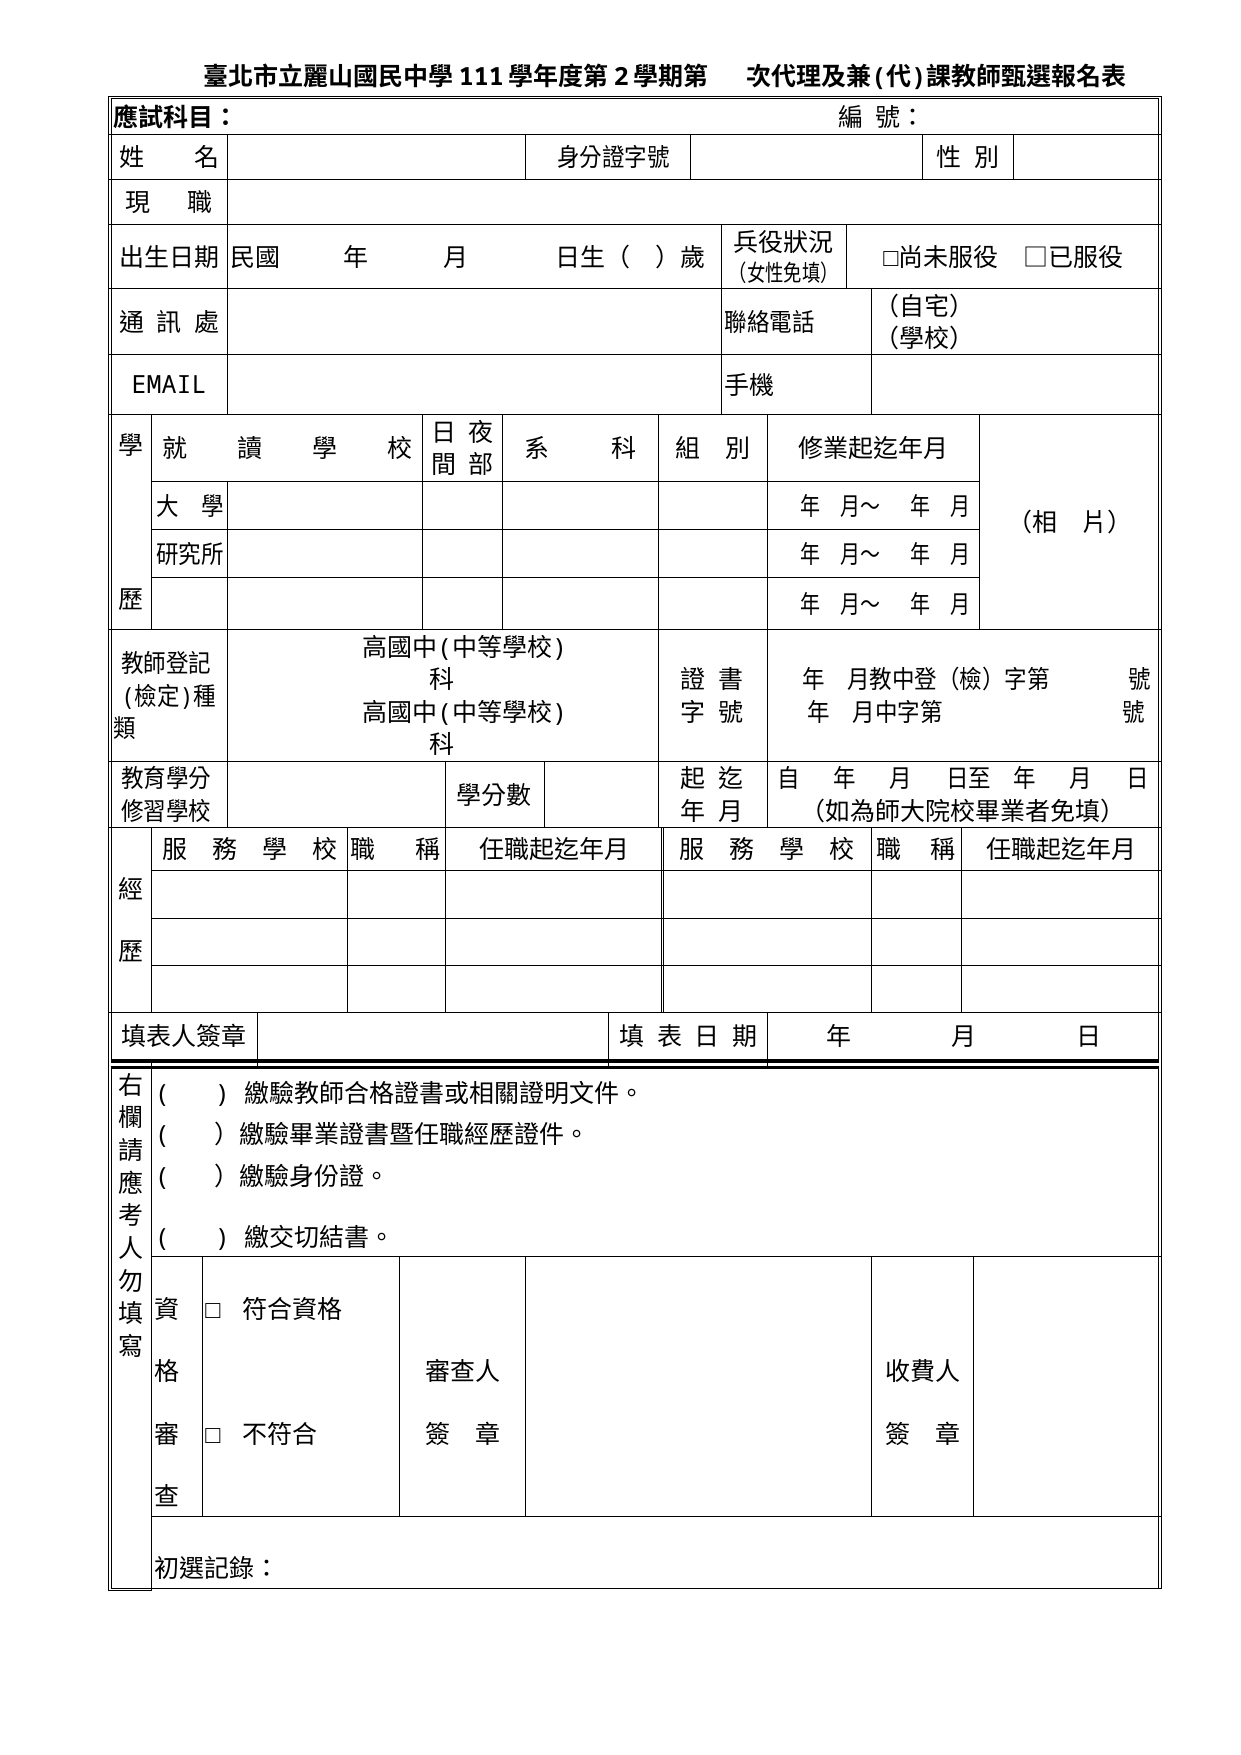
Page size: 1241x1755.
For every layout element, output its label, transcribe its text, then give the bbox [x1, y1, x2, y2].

table_cell [962, 919, 1158, 965]
table_cell 經 歷 [112, 828, 151, 1012]
table_cell 年 月～ 年 月 [768, 482, 979, 529]
table_cell [503, 578, 658, 629]
table_cell [1014, 135, 1158, 179]
table_cell 通 訊 處 [112, 289, 227, 354]
table_cell 起 迄 年 月 [659, 762, 767, 827]
table_cell 任職起迄年月 [962, 828, 1158, 870]
table_cell 年 月～ 年 月 [768, 578, 979, 629]
table_cell 性 別 [923, 135, 1013, 179]
table_cell [228, 355, 721, 414]
table_cell [152, 919, 347, 965]
table_cell 自 年 月 日至 年 月 日 （如為師大院校畢業者免填） [768, 762, 1158, 827]
table_cell 身分證字號 [526, 135, 690, 179]
table_cell □尚未服役 □已服役 [847, 225, 1158, 288]
table_cell [664, 966, 871, 1012]
table_cell 出生日期 [112, 225, 227, 288]
table_cell 資 格 審 查 [152, 1257, 202, 1516]
table_cell 審查人 簽 章 [400, 1257, 525, 1516]
table_cell [659, 578, 767, 629]
table_cell （相 片） [980, 415, 1158, 629]
table_cell [446, 871, 661, 917]
table_cell [348, 919, 445, 965]
table_cell 手機 [722, 355, 871, 414]
table_cell [659, 482, 767, 529]
table_cell [503, 530, 658, 577]
table_cell [768, 1059, 1160, 1256]
table_cell 高國中(中等學校) 科 高國中(中等學校) 科 [228, 630, 658, 761]
table_cell 填表人簽章 [112, 1013, 257, 1059]
table_cell 符合資格 不符合 [203, 1257, 399, 1516]
table_cell [664, 919, 871, 965]
table_cell [228, 578, 422, 629]
table_cell [503, 482, 658, 529]
table_cell 聯絡電話 [722, 289, 871, 354]
table_cell [152, 578, 227, 629]
table_cell 證 書 字 號 [659, 630, 767, 761]
table_cell 收費人 簽 章 [872, 1257, 973, 1516]
table_cell [152, 871, 347, 917]
table_cell [423, 530, 502, 577]
table_cell 服 務 學 校 [664, 828, 871, 870]
table_cell [228, 135, 525, 179]
table_cell [691, 135, 922, 179]
table_cell 現 職 [112, 180, 227, 224]
table_cell EMAIL [112, 355, 227, 414]
table_cell 日 夜 間 部 [423, 415, 502, 481]
table_cell 系 科 [503, 415, 658, 481]
table_cell 初選記錄： [152, 1517, 1158, 1587]
table_cell [228, 762, 445, 827]
table_cell [872, 966, 961, 1012]
table_cell [526, 1257, 871, 1516]
table_cell [228, 289, 721, 354]
table_cell 年 月～ 年 月 [768, 530, 979, 577]
table_cell [228, 530, 422, 577]
table_cell [659, 530, 767, 577]
text 臺北市立麗山國民中學111學年度第2學期第 次代理及兼(代)課教師甄選報名表 [148, 33, 1181, 96]
table_cell [348, 966, 445, 1012]
table_cell 兵役狀況（女性免填） [722, 225, 846, 288]
table_header 應試科目： 編 號： [112, 99, 1158, 134]
table_cell 右 欄 請 應 考 人 勿 填 寫 [112, 1069, 151, 1587]
table_cell [152, 966, 347, 1012]
table_cell 修業起迄年月 [768, 415, 979, 481]
table_cell [446, 966, 661, 1012]
table_cell [348, 871, 445, 917]
table_cell 職 稱 [348, 828, 445, 870]
table_cell 年 月教中登（檢）字第 號 年 月中字第 號 [768, 630, 1158, 761]
table_cell [423, 578, 502, 629]
table_cell （自宅） （學校） [872, 289, 1158, 354]
table_cell 學 歷 [112, 415, 151, 629]
table_cell 學分數 [446, 762, 544, 827]
table_cell 研究所 [152, 530, 227, 577]
table_cell [664, 871, 871, 917]
table_cell 教育學分 修習學校 [112, 762, 227, 827]
table_cell 大 學 [152, 482, 227, 529]
table_cell ( ) 繳驗教師合格證書或相關證明文件。 ( ）繳驗畢業證書暨任職經歷證件。 ( ）繳驗身份證。 ( ) 繳交切結書。 [152, 1069, 1158, 1256]
table_cell 教師登記 (檢定)種類 [112, 630, 227, 761]
table_cell 組 別 [659, 415, 767, 481]
table_cell [974, 1257, 1158, 1516]
table_cell [872, 919, 961, 965]
table_cell 姓 名 [112, 135, 227, 179]
table_cell 年 月 日 [768, 1013, 1158, 1059]
table_cell 填 表 日 期 [609, 1013, 767, 1059]
table_cell 就 讀 學 校 [152, 415, 422, 481]
table_cell 服 務 學 校 [152, 828, 347, 870]
table_cell 職 稱 [872, 828, 961, 870]
table_cell [545, 762, 658, 827]
table_cell [228, 180, 1158, 224]
table_cell 民國 年 月 日生（ ）歲 [228, 225, 721, 288]
table_cell [872, 355, 1158, 414]
table_cell [446, 919, 661, 965]
table_cell [228, 482, 422, 529]
table_cell [423, 482, 502, 529]
table_cell [962, 966, 1158, 1012]
table_cell [962, 871, 1158, 917]
table_cell [258, 1013, 608, 1059]
table_cell [872, 871, 961, 917]
table_cell 任職起迄年月 [446, 828, 661, 870]
